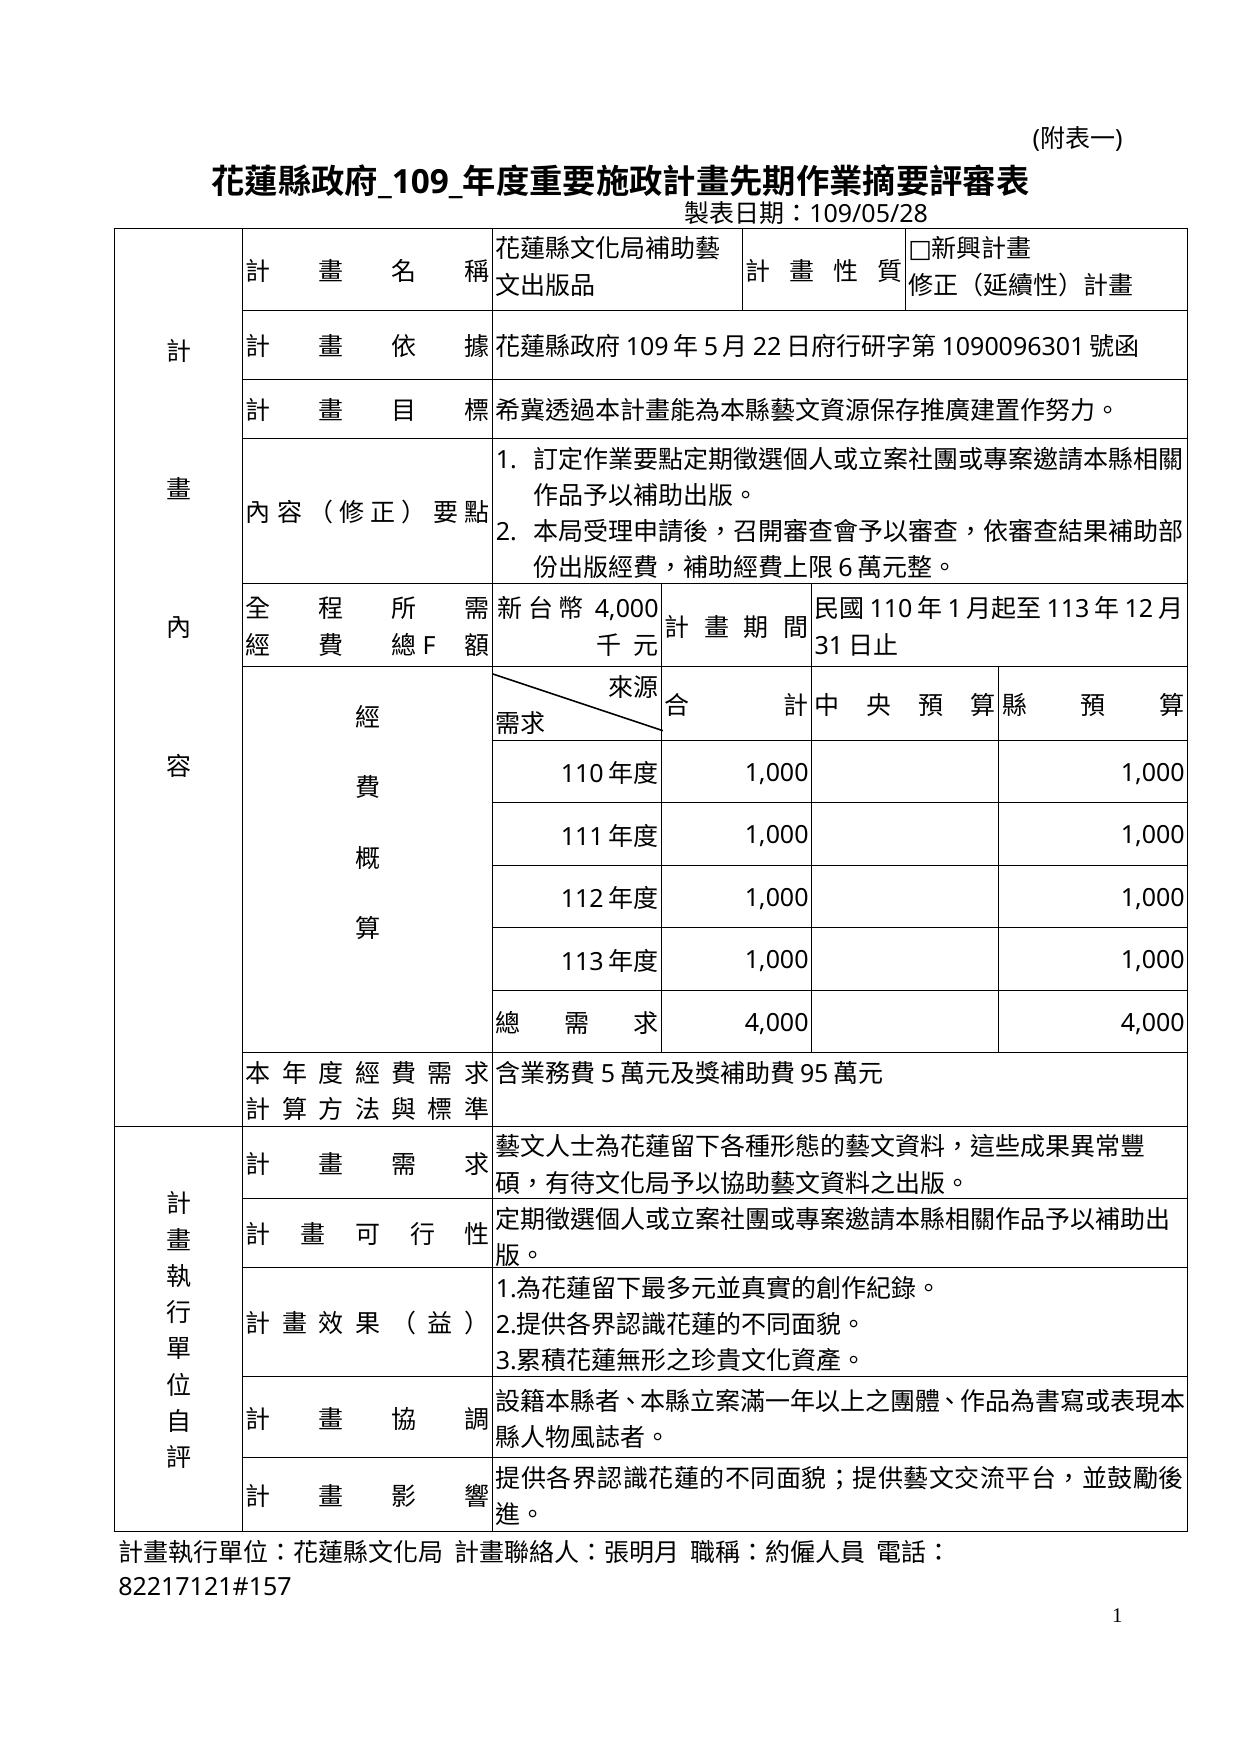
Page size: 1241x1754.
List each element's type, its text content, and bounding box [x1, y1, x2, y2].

table_cell 1,000 [999, 866, 1187, 927]
table_cell [812, 991, 998, 1052]
table_header □新興計畫 修正（延續性）計畫 [906, 229, 1187, 310]
table_cell 4,000 [662, 991, 811, 1052]
table_cell 1,000 [662, 928, 811, 990]
table_cell 1,000 [999, 741, 1187, 802]
table_cell 計 畫 執 行 單 位 自 評 [115, 1127, 242, 1531]
table_cell 縣預算 [999, 667, 1187, 740]
table_cell 含業務費5萬元及獎補助費95萬元 [493, 1053, 1187, 1126]
table_cell 計畫影響 [243, 1458, 492, 1531]
table_cell 來源 需求 [493, 667, 661, 728]
table_cell [812, 928, 998, 990]
table_cell 1,000 [662, 741, 811, 802]
table_cell 定期徵選個人或立案社團或專案邀請本縣相關作品予以補助出版。 [493, 1199, 1187, 1267]
table_cell 全程所需 經費總額 [243, 584, 492, 666]
table_cell [812, 803, 998, 865]
text 計畫執行單位：花蓮縣文化局 計畫聯絡人：張明月 職稱：約僱人員 電話：82217121#157 [118, 1532, 1122, 1602]
table_cell 4,000 [999, 991, 1187, 1052]
table_cell 合計 [662, 667, 811, 740]
table_cell 民國110年1月起至113年12月 31日止 [812, 584, 1187, 666]
text (附表一) [118, 118, 1122, 154]
table_header 計畫性質 [743, 229, 905, 310]
table_cell 計畫目標 [243, 380, 492, 438]
table_cell 內容（修正）要點 [243, 439, 492, 583]
table_cell 新台幣4,000千F 千元 [493, 584, 661, 666]
text 花蓮縣政府_109_年度重要施政計畫先期作業摘要評審表 [118, 154, 1122, 203]
table_cell 來源 需求 [493, 676, 661, 740]
table_cell 藝文人士為花蓮留下各種形態的藝文資料，這些成果異常豐碩，有待文化局予以協助藝文資料之出版。 [493, 1127, 1187, 1198]
table_cell 提供各界認識花蓮的不同面貌；提供藝文交流平台，並鼓勵後進。 [493, 1458, 1187, 1531]
table_cell 計畫依據 [243, 311, 492, 379]
table_header 花蓮縣文化局補助藝文出版品 [493, 229, 742, 310]
table_cell [812, 866, 998, 927]
table_cell 1,000 [662, 803, 811, 865]
table_cell 1,000 [662, 866, 811, 927]
table_cell 計畫可行性 [243, 1199, 492, 1267]
table_cell 經 費 概 算 [243, 667, 492, 1052]
table_cell 計畫期間 [662, 584, 811, 666]
table_cell 總需求 [493, 991, 661, 1052]
table_cell 訂定作業要點定期徵選個人或立案社團或專案邀請本縣相關作品予以補助出版。 本局受理申請後，召開審查會予以審查，依審查結果補助部份出版經費，補助經費上限6萬元整。 [493, 439, 1187, 583]
table_cell 設籍本縣者、本縣立案滿一年以上之團體、作品為書寫或表現本縣人物風誌者。 [493, 1377, 1187, 1457]
table_cell [812, 741, 998, 802]
table_header 計 畫 內 容 [115, 229, 242, 1126]
table_cell 中央預算 [812, 667, 998, 740]
table_cell 113年度 [493, 928, 661, 990]
table_cell 花蓮縣政府109年5月22日府行研字第1090096301號函 [493, 311, 1187, 379]
table_cell 110年度 [493, 741, 661, 802]
table_cell 1,000 [999, 928, 1187, 990]
table_cell 1,000 [999, 803, 1187, 865]
table_cell 111年度 [493, 803, 661, 865]
table_cell 希冀透過本計畫能為本縣藝文資源保存推廣建置作努力。 [493, 380, 1187, 438]
table_header 計畫名稱 [243, 229, 492, 310]
table_cell 本年度經費需求 計算方法與標準 [243, 1053, 492, 1126]
table_cell 1.為花蓮留下最多元並真實的創作紀錄。 2.提供各界認識花蓮的不同面貌。 3.累積花蓮無形之珍貴文化資產。 [493, 1268, 1187, 1376]
table_cell 計畫協調 [243, 1377, 492, 1457]
table_cell 112年度 [493, 866, 661, 927]
table_cell 計畫效果（益） [243, 1268, 492, 1376]
text 製表日期：109/05/28 [118, 203, 1122, 228]
table_cell 計畫需求 [243, 1127, 492, 1198]
